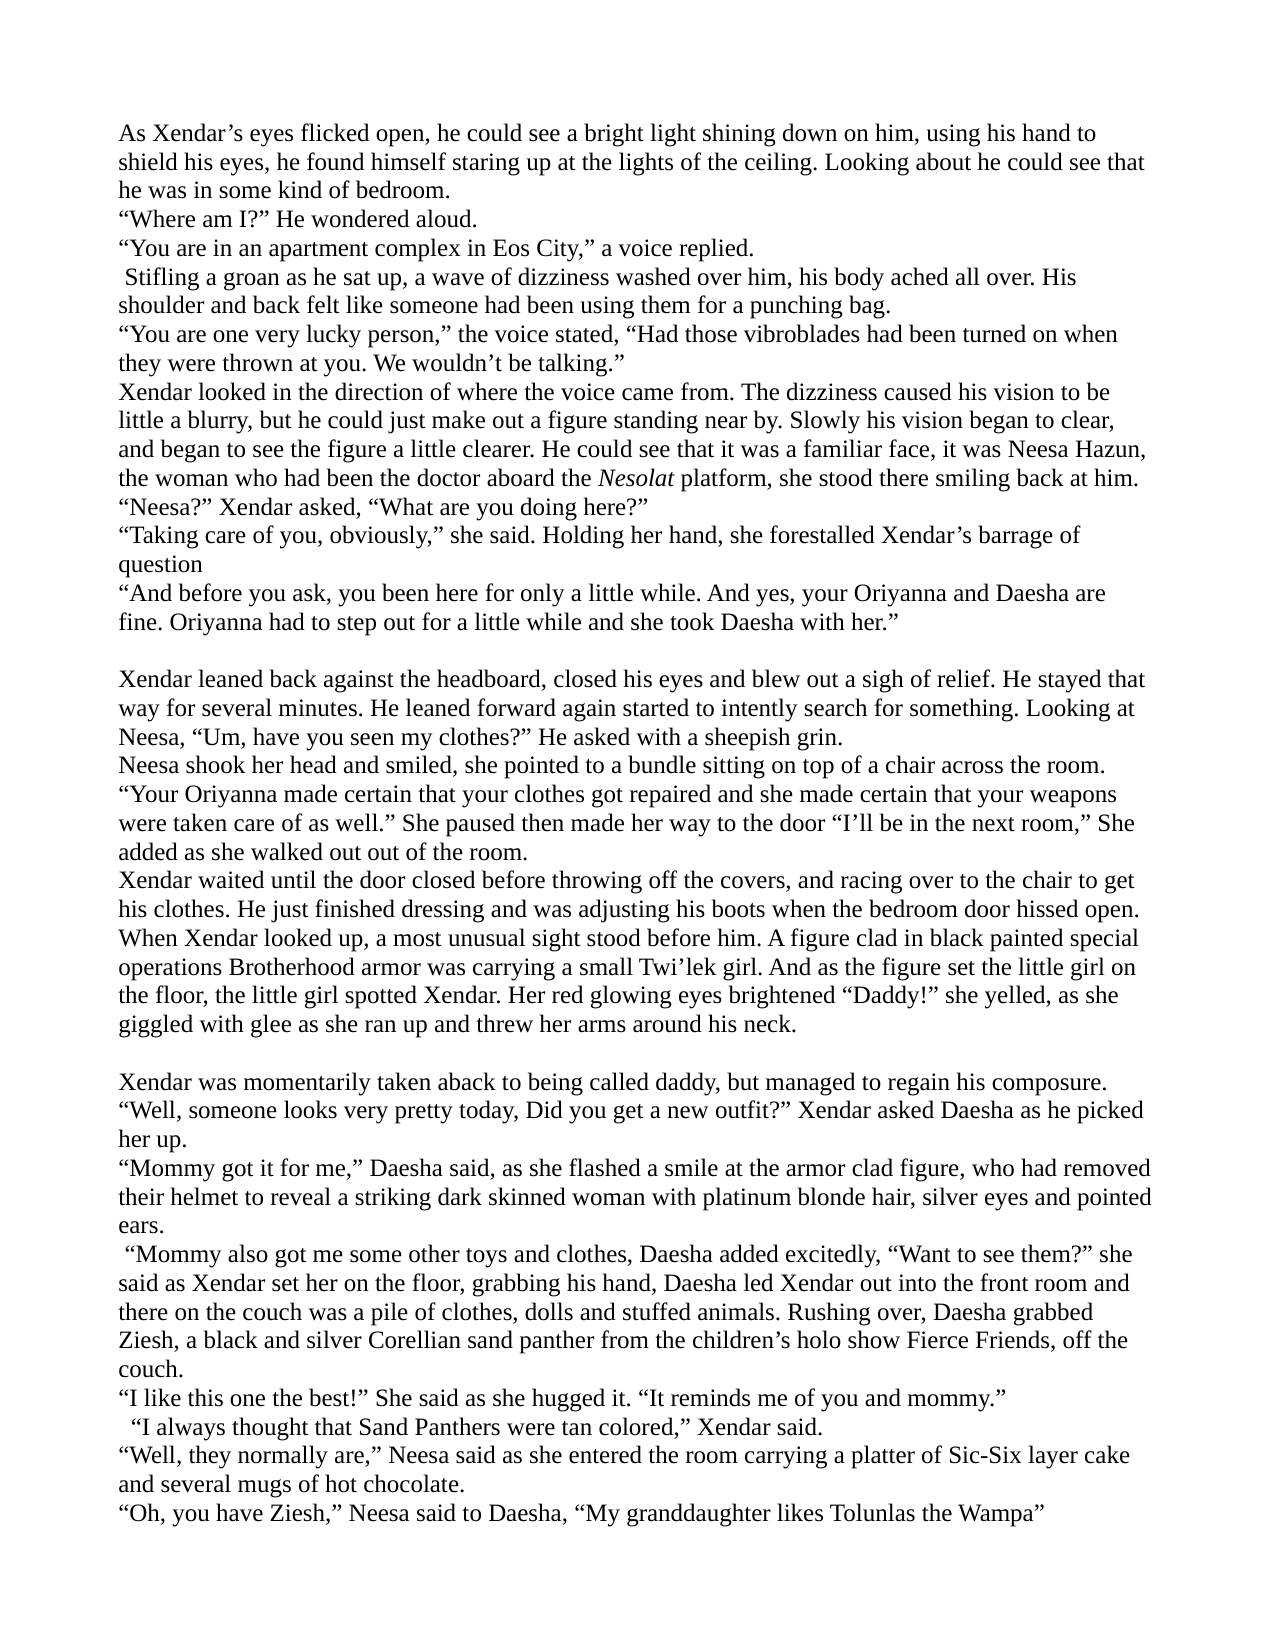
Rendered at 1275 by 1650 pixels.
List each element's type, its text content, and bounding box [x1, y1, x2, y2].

text “Well, they normally are,” Neesa said as she entered the room carrying a platter of Sic-Six layer cake and several mugs of hot chocolate. [118, 1441, 1157, 1498]
text Xendar waited until the door closed before throwing off the covers, and racing over to the chair to get his clothes. He just finished dressing and was adjusting his boots when the bedroom door hissed open. When Xendar looked up, a most unusual sight stood before him. A figure clad in black painted special operations Brotherhood armor was carrying a small Twi’lek girl. And as the figure set the little girl on the floor, the little girl spotted Xendar. Her red glowing eyes brightened “Daddy!” she yelled, as she giggled with glee as she ran up and threw her arms around his neck. [118, 866, 1157, 1038]
text Xendar was momentarily taken aback to being called daddy, but managed to regain his composure. “Well, someone looks very pretty today, Did you get a new outfit?” Xendar asked Daesha as he picked her up. [118, 1067, 1157, 1153]
text Xendar leaned back against the headboard, closed his eyes and blew out a sigh of relief. He stayed that way for several minutes. He leaned forward again started to intently search for something. Looking at Neesa, “Um, have you seen my clothes?” He asked with a sheepish grin. [118, 664, 1157, 751]
text “I always thought that Sand Panthers were tan colored,” Xendar said. [118, 1412, 1157, 1441]
text “You are in an apartment complex in Eos City,” a voice replied. [118, 233, 1157, 262]
text Neesa shook her head and smiled, she pointed to a bundle sitting on top of a chair across the room. “Your Oriyanna made certain that your clothes got repaired and she made certain that your weapons were taken care of as well.” She paused then made her way to the door “I’ll be in the next room,” She added as she walked out out of the room. [118, 751, 1157, 866]
text “Oh, you have Ziesh,” Neesa said to Daesha, “My granddaughter likes Tolunlas the Wampa” [118, 1498, 1157, 1527]
text “Neesa?” Xendar asked, “What are you doing here?” [118, 492, 1157, 521]
text Stifling a groan as he sat up, a wave of dizziness washed over him, his body ached all over. His shoulder and back felt like someone had been using them for a punching bag. [118, 262, 1157, 319]
text “You are one very lucky person,” the voice stated, “Had those vibroblades had been turned on when they were thrown at you. We wouldn’t be talking.” [118, 319, 1157, 377]
text “Mommy got it for me,” Daesha said, as she flashed a smile at the armor clad figure, who had removed their helmet to reveal a striking dark skinned woman with platinum blonde hair, silver eyes and pointed ears. [118, 1153, 1157, 1239]
text “And before you ask, you been here for only a little while. And yes, your Oriyanna and Daesha are fine. Oriyanna had to step out for a little while and she took Daesha with her.” [118, 578, 1157, 636]
text As Xendar’s eyes flicked open, he could see a bright light shining down on him, using his hand to shield his eyes, he found himself staring up at the lights of the ceiling. Looking about he could see that he was in some kind of bedroom. [118, 118, 1157, 204]
text “Where am I?” He wondered aloud. [118, 204, 1157, 233]
text “Taking care of you, obviously,” she said. Holding her hand, she forestalled Xendar’s barrage of question [118, 521, 1157, 578]
text “I like this one the best!” She said as she hugged it. “It reminds me of you and mommy.” [118, 1383, 1157, 1412]
text “Mommy also got me some other toys and clothes, Daesha added excitedly, “Want to see them?” she said as Xendar set her on the floor, grabbing his hand, Daesha led Xendar out into the front room and there on the couch was a pile of clothes, dolls and stuffed animals. Rushing over, Daesha grabbed Ziesh, a black and silver Corellian sand panther from the children’s holo show Fierce Friends, off the couch. [118, 1239, 1157, 1383]
text Xendar looked in the direction of where the voice came from. The dizziness caused his vision to be little a blurry, but he could just make out a figure standing near by. Slowly his vision began to clear, and began to see the figure a little clearer. He could see that it was a familiar face, it was Neesa Hazun, the woman who had been the doctor aboard the Nesolat platform, she stood there smiling back at him. [118, 377, 1157, 492]
